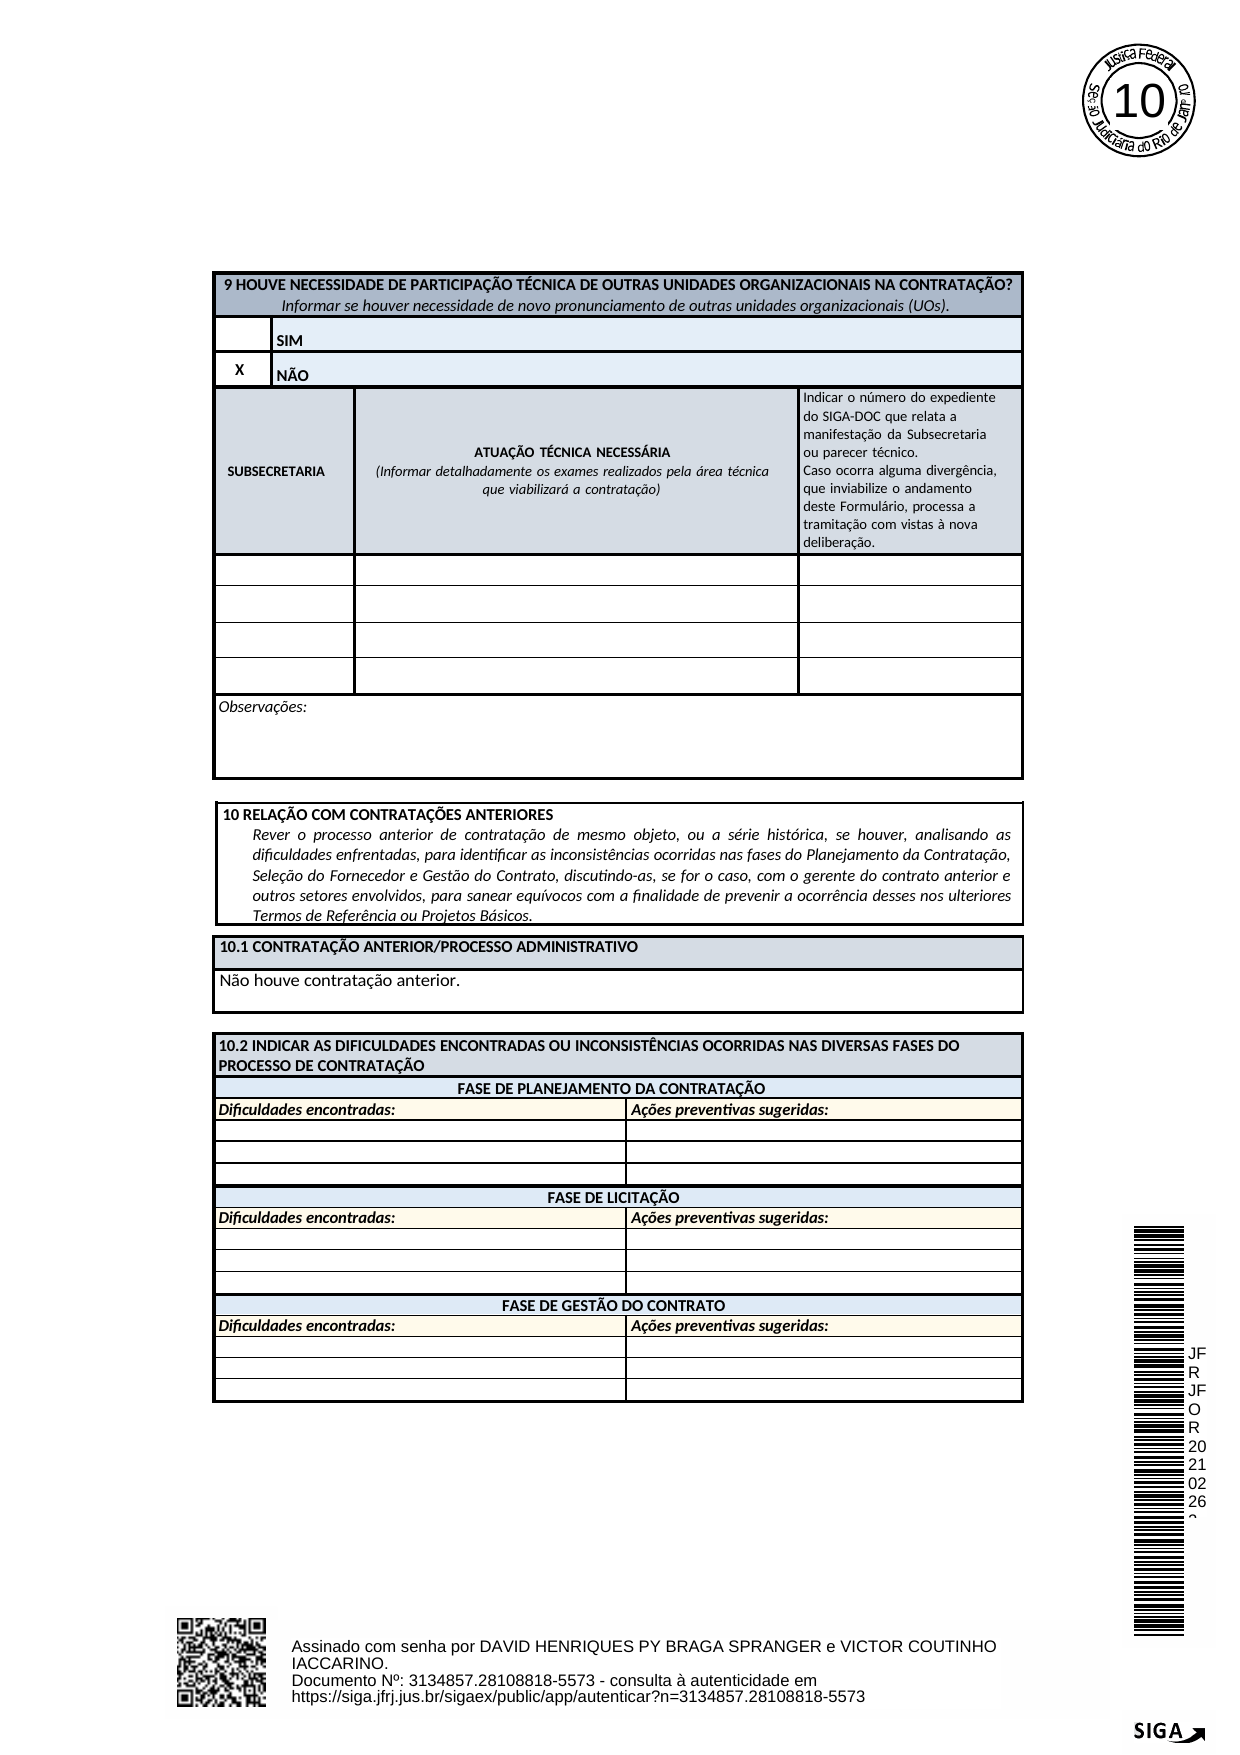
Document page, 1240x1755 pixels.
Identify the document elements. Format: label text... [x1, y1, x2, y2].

table_cell [216, 1272, 625, 1293]
text ç [1087, 98, 1099, 106]
table_cell Observações: [216, 696, 1021, 777]
table_cell [627, 1250, 1021, 1271]
table_cell [627, 1272, 1021, 1293]
table_cell FASE DE GESTÃO DO CONTRATO [216, 1296, 1021, 1314]
table_cell [216, 1229, 625, 1249]
table_cell [216, 1250, 625, 1271]
table_header 9 HOUVE NECESSIDADE DE PARTICIPAÇÃO TÉCNICA DE OUTRAS UNIDADES ORGANIZACIONAIS NA CONTRATAÇÃO? Informar se houver necessidade de novo pronunciamento de outras unidades organizacionais (UOs). [216, 275, 1021, 315]
table_cell [627, 1142, 1021, 1162]
text JFRJFOR202102262A [1188, 1345, 1207, 1517]
table_cell [216, 1337, 625, 1357]
table_cell FASE DE LICITAÇÃO [216, 1188, 1021, 1207]
table_cell [627, 1337, 1021, 1357]
table_cell Indicar o número do expediente do SIGA-DOC que relata a manifestação da Subsecretaria ou parecer técnico. Caso ocorra alguma divergência, que inviabilize o andamento deste Formulário, processa a tramitação com vistas à nova deliberação. [800, 389, 1021, 553]
table_cell [216, 1121, 625, 1140]
table_cell [627, 1229, 1021, 1249]
table_cell [216, 1379, 625, 1400]
table_cell X [216, 353, 270, 385]
table_cell [627, 1379, 1021, 1400]
table_cell [216, 1142, 625, 1162]
table_cell [800, 586, 1021, 622]
table_cell [627, 1121, 1021, 1140]
table_cell [216, 556, 353, 585]
table_cell [627, 1164, 1021, 1184]
text e [1180, 95, 1193, 105]
table_cell [356, 658, 797, 693]
text Rever o processo anterior de contratação de mesmo objeto, ou a série histórica, se houver, analisando as dificuldades enfrentadas, para identificar as inconsistências ocorridas nas fases do Planejamento da Contratação, Seleção do Fornecedor e Gestão do Contrato, discutindo-as, se for o caso, com o gerente do contrato anterior e outros setores envolvidos, para sanear equívocos com a finalidade de prevenir a ocorrência desses nos ulteriores Termos de Referência ou Projetos Básicos. [252, 824, 1012, 923]
table_cell ATUAÇÃO TÉCNICA NECESSÁRIA (Informar detalhadamente os exames realizados pela área técnica que viabilizará a contratação) [356, 389, 797, 553]
table_cell Dificuldades encontradas: [216, 1316, 625, 1336]
table_cell [800, 658, 1021, 693]
table_cell [356, 556, 797, 585]
table_cell Ações preventivas sugeridas: [627, 1316, 1021, 1336]
table_cell [216, 1164, 625, 1184]
table_cell Ações preventivas sugeridas: [627, 1099, 1021, 1119]
table_cell [216, 586, 353, 622]
table_cell [216, 318, 270, 350]
table_cell [216, 658, 353, 693]
table_cell [627, 1358, 1021, 1378]
table_cell [800, 623, 1021, 657]
table_cell Dificuldades encontradas: [216, 1208, 625, 1228]
table_cell SIM [273, 318, 1021, 350]
table_cell [356, 586, 797, 622]
table_cell [356, 623, 797, 657]
table_cell Ações preventivas sugeridas: [627, 1208, 1021, 1228]
table_cell [216, 623, 353, 657]
table_cell Dificuldades encontradas: [216, 1099, 625, 1119]
table_cell FASE DE PLANEJAMENTO DA CONTRATAÇÃO [216, 1078, 1021, 1097]
table_cell NÃO [273, 353, 1021, 385]
table_header 10.2 INDICAR AS DIFICULDADES ENCONTRADAS OU INCONSISTÊNCIAS OCORRIDAS NAS DIVERSAS FASES DO PROCESSO DE CONTRATAÇÃO [216, 1035, 1021, 1075]
text 10 RELAÇÃO COM CONTRATAÇÕES ANTERIORES [222, 804, 1022, 824]
table_cell [800, 556, 1021, 585]
table_cell [216, 1358, 625, 1378]
table_cell SUBSECRETARIA [216, 389, 353, 553]
